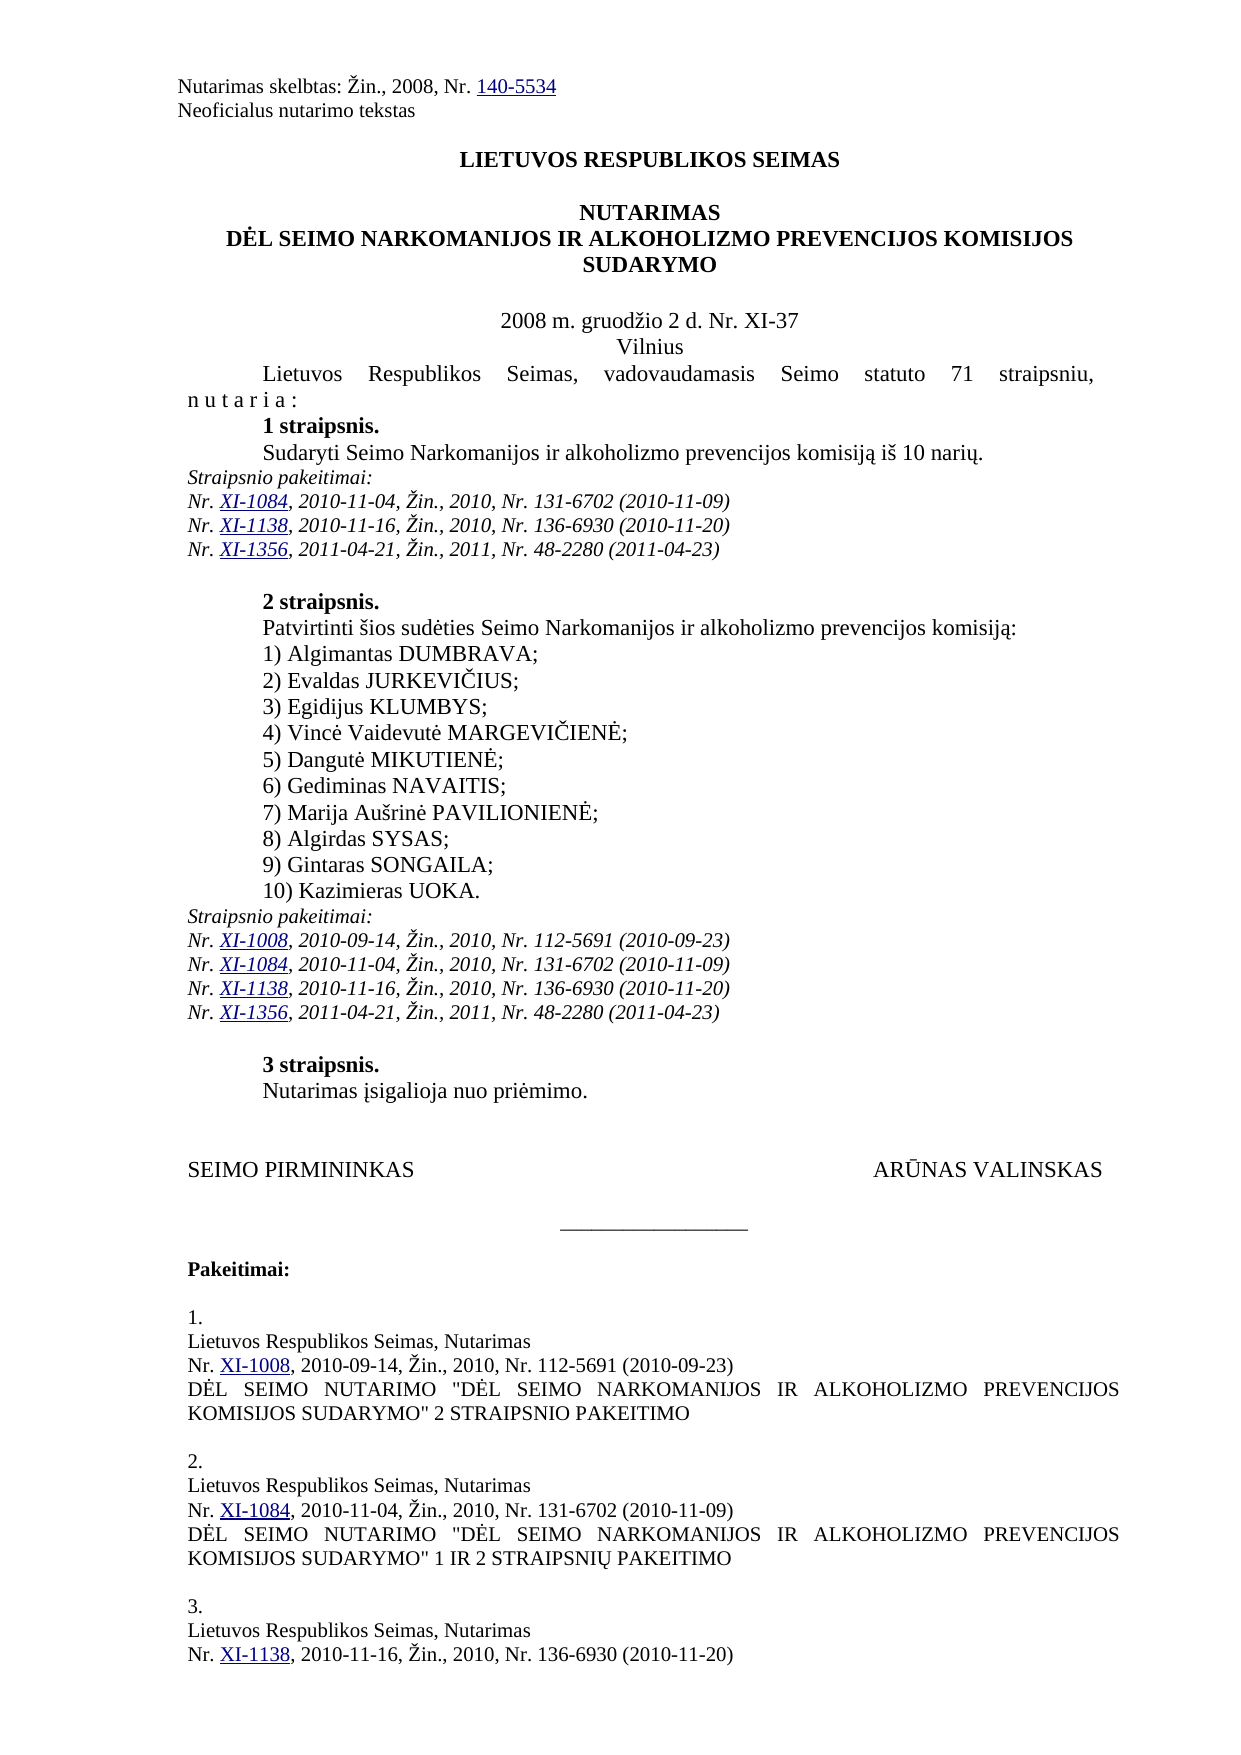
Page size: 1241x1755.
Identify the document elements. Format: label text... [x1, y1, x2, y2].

text 3 straipsnis. [187, 1051, 1120, 1077]
text Nutarimas įsigalioja nuo priėmimo. [187, 1077, 1120, 1103]
text 8) Algirdas SYSAS; [187, 825, 1120, 851]
text 2 straipsnis. [187, 588, 1120, 614]
text Seimo Pirmininkas Arūnas Valinskas [187, 1156, 1120, 1182]
text Lietuvos Respublikos Seimas, Nutarimas [187, 1473, 1120, 1497]
text Nr. XI-1356, 2011-04-21, Žin., 2011, Nr. 48-2280 (2011-04-23) [187, 537, 1120, 561]
text 1) Algimantas DUMBRAVA; [187, 640, 1120, 667]
text Lietuvos Respublikos Seimas, vadovaudamasis Seimo statuto 71 straipsniu, n u t a r i a : [187, 360, 1120, 412]
text Nr. XI-1084, 2010-11-04, Žin., 2010, Nr. 131-6702 (2010-11-09) [187, 489, 1120, 513]
text Nr. XI-1008, 2010-09-14, Žin., 2010, Nr. 112-5691 (2010-09-23) [187, 1353, 1120, 1377]
text 1 straipsnis. [187, 412, 1120, 439]
text NUTARIMAS [177, 199, 1122, 225]
text Straipsnio pakeitimai: [187, 904, 1120, 928]
text Nutarimas skelbtas: Žin., 2008, Nr. 140-5534 [177, 74, 1122, 98]
text Nr. XI-1138, 2010-11-16, Žin., 2010, Nr. 136-6930 (2010-11-20) [187, 976, 1120, 1000]
text Nr. XI-1356, 2011-04-21, Žin., 2011, Nr. 48-2280 (2011-04-23) [187, 1000, 1120, 1024]
text Nr. XI-1084, 2010-11-04, Žin., 2010, Nr. 131-6702 (2010-11-09) [187, 1497, 1120, 1522]
text 5) Dangutė MIKUTIENĖ; [187, 746, 1120, 772]
text 3. [187, 1594, 1120, 1618]
text 4) Vincė Vaidevutė MARGEVIČIENĖ; [187, 719, 1120, 746]
text Nr. XI-1008, 2010-09-14, Žin., 2010, Nr. 112-5691 (2010-09-23) [187, 928, 1120, 952]
text Nr. XI-1138, 2010-11-16, Žin., 2010, Nr. 136-6930 (2010-11-20) [187, 513, 1120, 537]
text Straipsnio pakeitimai: [187, 465, 1120, 489]
text Pakeitimai: [187, 1257, 1120, 1281]
text 3) Egidijus KLUMBYS; [187, 693, 1120, 719]
text 9) Gintaras SONGAILA; [187, 851, 1120, 878]
text DĖL SEIMO NARKOMANIJOS IR ALKOHOLIZMO PREVENCIJOS KOMISIJOS SUDARYMO [177, 225, 1122, 278]
text DĖL SEIMO NUTARIMO "DĖL SEIMO NARKOMANIJOS IR ALKOHOLIZMO PREVENCIJOS KOMISIJOS SUDARYMO" 1 IR 2 STRAIPSNIŲ PAKEITIMO [187, 1522, 1120, 1570]
text 2) Evaldas JURKEVIČIUS; [187, 667, 1120, 693]
text Lietuvos Respublikos Seimas, Nutarimas [187, 1329, 1120, 1353]
text 1. [187, 1305, 1120, 1329]
text DĖL SEIMO NUTARIMO "DĖL SEIMO NARKOMANIJOS IR ALKOHOLIZMO PREVENCIJOS KOMISIJOS SUDARYMO" 2 STRAIPSNIO PAKEITIMO [187, 1377, 1120, 1425]
text LIETUVOS RESPUBLIKOS SEIMAS [177, 146, 1122, 172]
text Neoficialus nutarimo tekstas [177, 98, 1122, 122]
text 2. [187, 1449, 1120, 1473]
text 10) Kazimieras UOKA. [187, 878, 1120, 904]
text __________________ [187, 1209, 1120, 1233]
text Patvirtinti šios sudėties Seimo Narkomanijos ir alkoholizmo prevencijos komisiją: [187, 614, 1120, 640]
text 6) Gediminas NAVAITIS; [187, 772, 1120, 798]
text Sudaryti Seimo Narkomanijos ir alkoholizmo prevencijos komisiją iš 10 narių. [187, 439, 1120, 465]
text 7) Marija Aušrinė PAVILIONIENĖ; [187, 798, 1120, 825]
text 2008 m. gruodžio 2 d. Nr. XI-37 Vilnius [177, 307, 1122, 360]
text Lietuvos Respublikos Seimas, Nutarimas [187, 1618, 1120, 1642]
text Nr. XI-1138, 2010-11-16, Žin., 2010, Nr. 136-6930 (2010-11-20) [187, 1642, 1120, 1666]
text Nr. XI-1084, 2010-11-04, Žin., 2010, Nr. 131-6702 (2010-11-09) [187, 952, 1120, 976]
